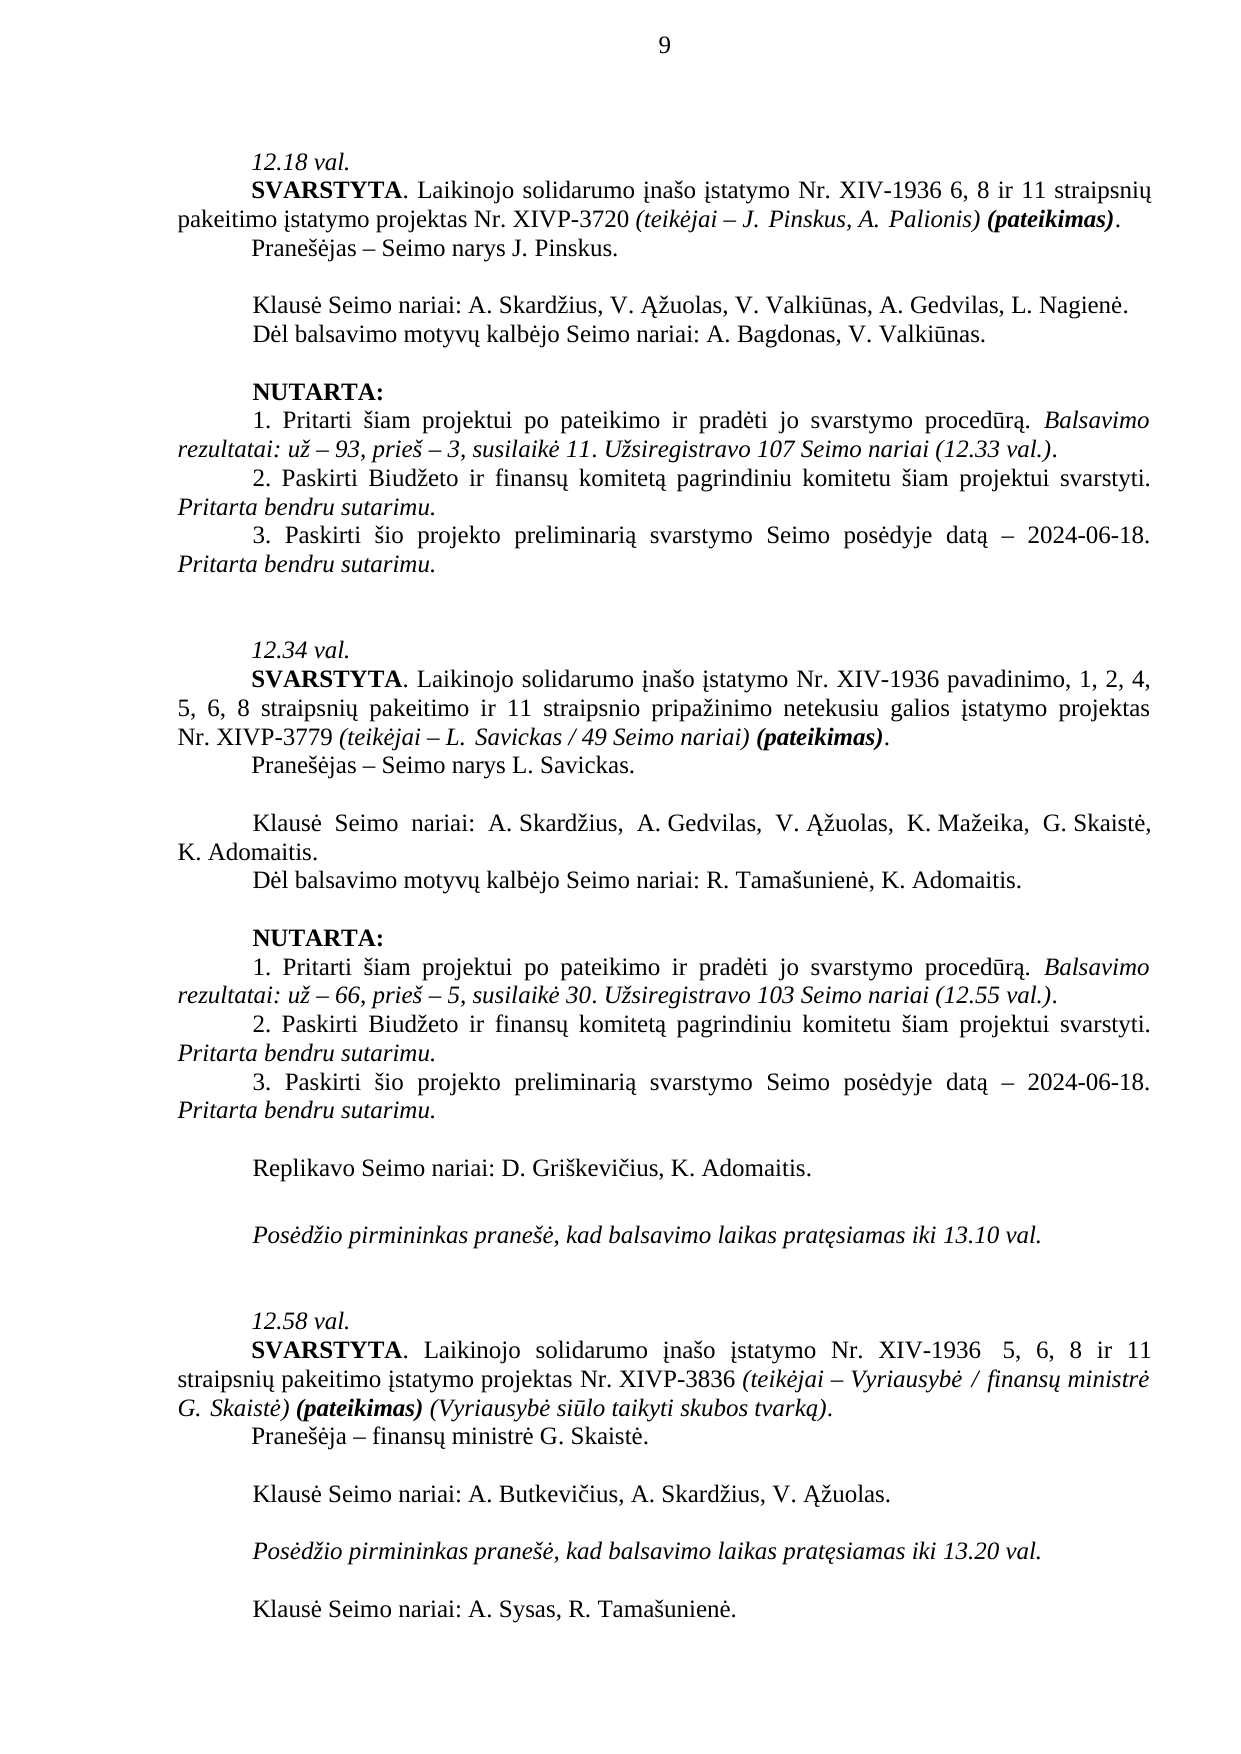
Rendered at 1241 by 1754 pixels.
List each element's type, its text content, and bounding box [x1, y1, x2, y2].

text Pranešėja – finansų ministrė G. Skaistė. [177, 1421, 1152, 1450]
text 2. Paskirti Biudžeto ir finansų komitetą pagrindiniu komitetu šiam projektui svarstyti. Pritarta bendru sutarimu. [177, 463, 1152, 521]
text SVARSTYTA. Laikinojo solidarumo įnašo įstatymo Nr. XIV-1936 pavadinimo, 1, 2, 4, 5, 6, 8 straipsnių pakeitimo ir 11 straipsnio pripažinimo netekusiu galios įstatymo projektas Nr. XIVP-3779 (teikėjai – L. Savickas / 49 Seimo nariai) (pateikimas). [177, 664, 1152, 751]
text 12.58 val. [177, 1306, 1152, 1335]
text Dėl balsavimo motyvų kalbėjo Seimo nariai: A. Bagdonas, V. Valkiūnas. [177, 319, 1152, 348]
text Klausė Seimo nariai: A. Skardžius, A. Gedvilas, V. Ąžuolas, K. Mažeika, G. Skaistė, K. Adomaitis. [177, 808, 1152, 866]
text Replikavo Seimo nariai: D. Griškevičius, K. Adomaitis. [177, 1153, 1152, 1182]
text SVARSTYTA. Laikinojo solidarumo įnašo įstatymo Nr. XIV-1936 5, 6, 8 ir 11 straipsnių pakeitimo įstatymo projektas Nr. XIVP-3836 (teikėjai – Vyriausybė / finansų ministrė G. Skaistė) (pateikimas) (Vyriausybė siūlo taikyti skubos tvarką). [177, 1335, 1152, 1421]
text 2. Paskirti Biudžeto ir finansų komitetą pagrindiniu komitetu šiam projektui svarstyti. Pritarta bendru sutarimu. [177, 1009, 1152, 1067]
text 12.34 val. [177, 636, 1152, 664]
text Posėdžio pirmininkas pranešė, kad balsavimo laikas pratęsiamas iki 13.10 val. [177, 1220, 1152, 1249]
text Klausė Seimo nariai: A. Skardžius, V. Ąžuolas, V. Valkiūnas, A. Gedvilas, L. Nagienė. [177, 291, 1152, 319]
text Posėdžio pirmininkas pranešė, kad balsavimo laikas pratęsiamas iki 13.20 val. [177, 1536, 1152, 1565]
text 1. Pritarti šiam projektui po pateikimo ir pradėti jo svarstymo procedūrą. Balsavimo rezultatai: už – 93, prieš – 3, susilaikė 11. Užsiregistravo 107 Seimo nariai (12.33 val.). [177, 406, 1152, 463]
text 12.18 val. [177, 147, 1152, 176]
text Pranešėjas – Seimo narys J. Pinskus. [177, 233, 1152, 262]
text 1. Pritarti šiam projektui po pateikimo ir pradėti jo svarstymo procedūrą. Balsavimo rezultatai: už – 66, prieš – 5, susilaikė 30. Užsiregistravo 103 Seimo nariai (12.55 val.). [177, 952, 1152, 1009]
text NUTARTA: [177, 377, 1152, 406]
text Klausė Seimo nariai: A. Butkevičius, A. Skardžius, V. Ąžuolas. [177, 1479, 1152, 1508]
text Dėl balsavimo motyvų kalbėjo Seimo nariai: R. Tamašunienė, K. Adomaitis. [177, 866, 1152, 894]
text Klausė Seimo nariai: A. Sysas, R. Tamašunienė. [177, 1594, 1152, 1623]
text 3. Paskirti šio projekto preliminarią svarstymo Seimo posėdyje datą – 2024-06-18. Pritarta bendru sutarimu. [177, 1067, 1152, 1124]
text NUTARTA: [177, 923, 1152, 952]
text SVARSTYTA. Laikinojo solidarumo įnašo įstatymo Nr. XIV-1936 6, 8 ir 11 straipsnių pakeitimo įstatymo projektas Nr. XIVP-3720 (teikėjai – J. Pinskus, A. Palionis) (pateikimas). [177, 176, 1152, 233]
text 3. Paskirti šio projekto preliminarią svarstymo Seimo posėdyje datą – 2024-06-18. Pritarta bendru sutarimu. [177, 521, 1152, 578]
text Pranešėjas – Seimo narys L. Savickas. [177, 751, 1152, 779]
